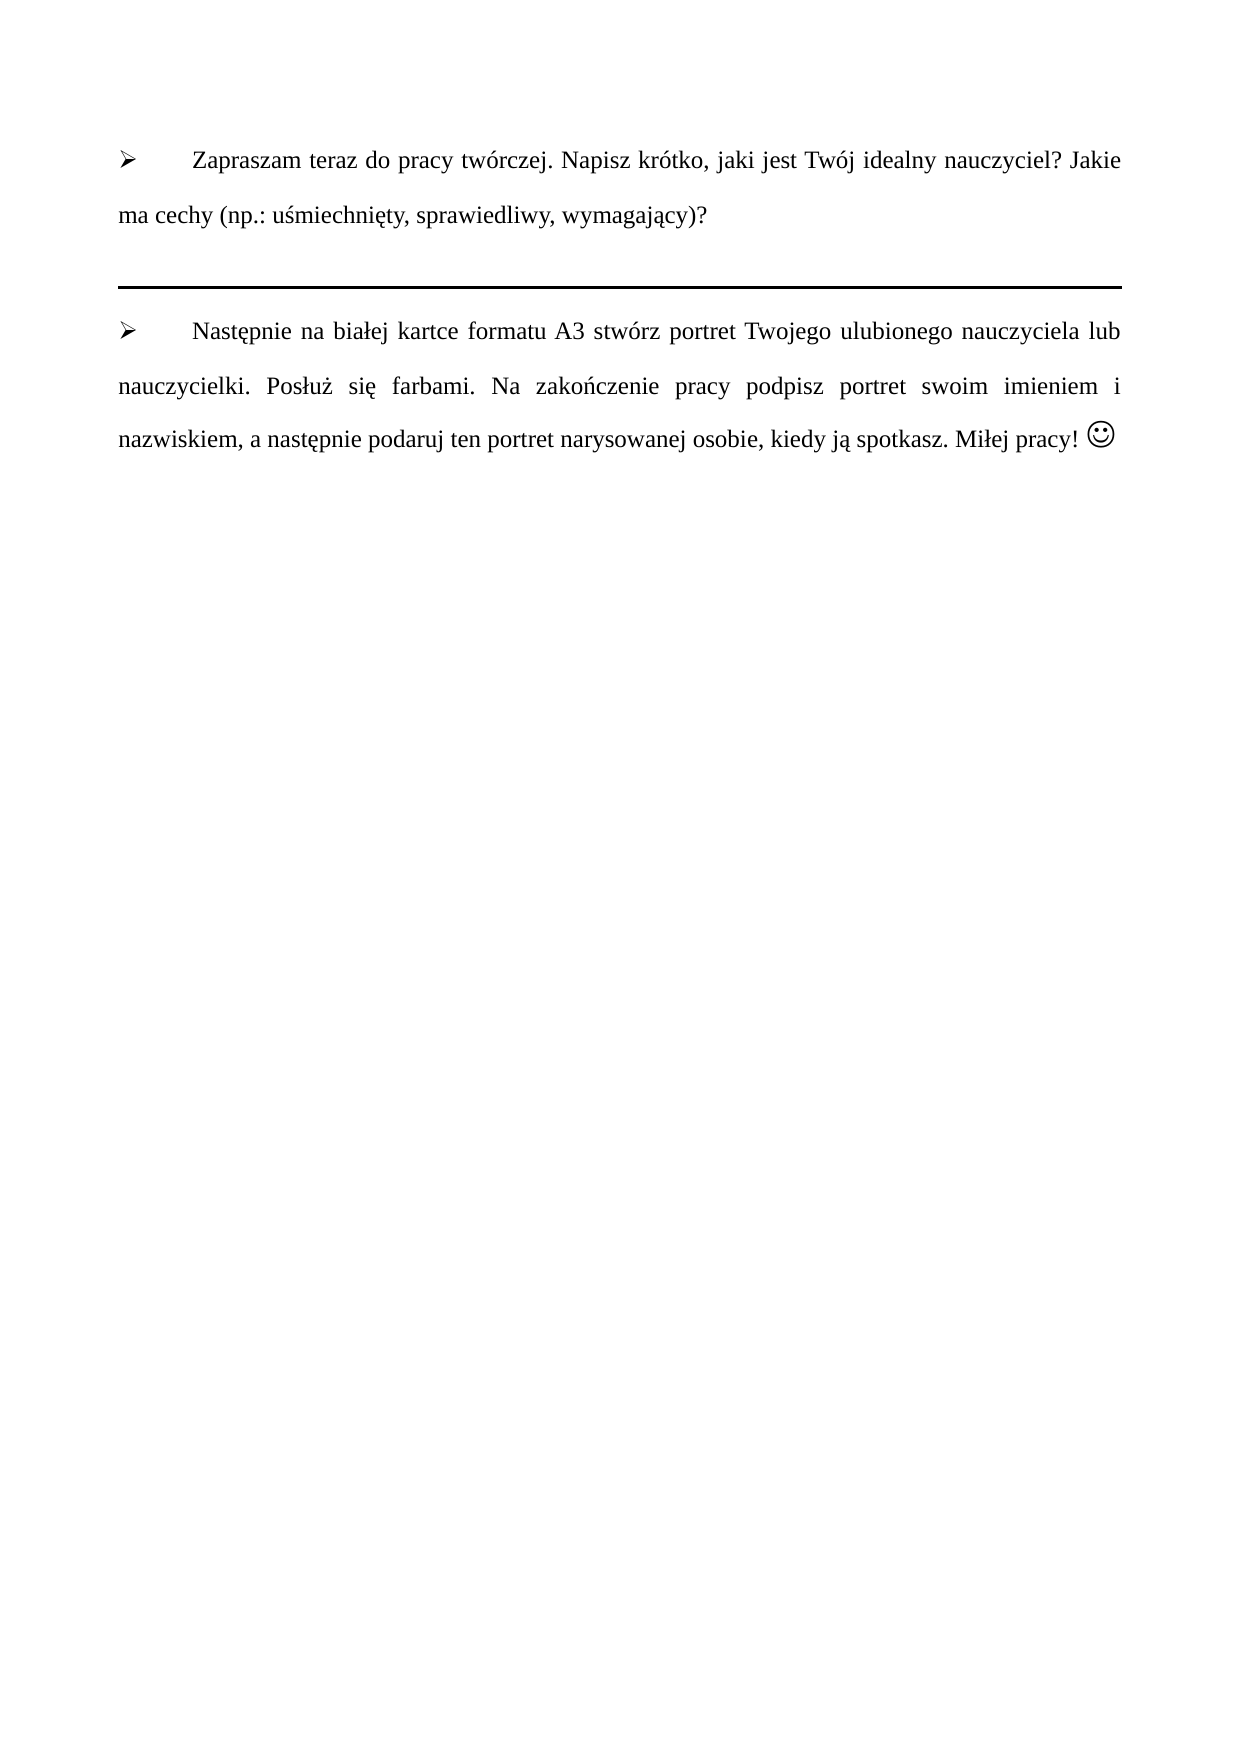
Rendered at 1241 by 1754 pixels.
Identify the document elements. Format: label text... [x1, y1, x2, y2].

list Zapraszam teraz do pracy twórczej. Napisz krótko, jaki jest Twój idealny nauczyciel? Jakie ma cechy (np.: uśmiechnięty, sprawiedliwy, wymagający)? [118, 118, 1122, 229]
list Następnie na białej kartce formatu A3 stwórz portret Twojego ulubionego nauczyciela lub nauczycielki. Posłuż się farbami. Na zakończenie pracy podpisz portret swoim imieniem i nazwiskiem, a następnie podaruj ten portret narysowanej osobie, kiedy ją spotkasz. Miłej pracy!  [118, 289, 1122, 455]
